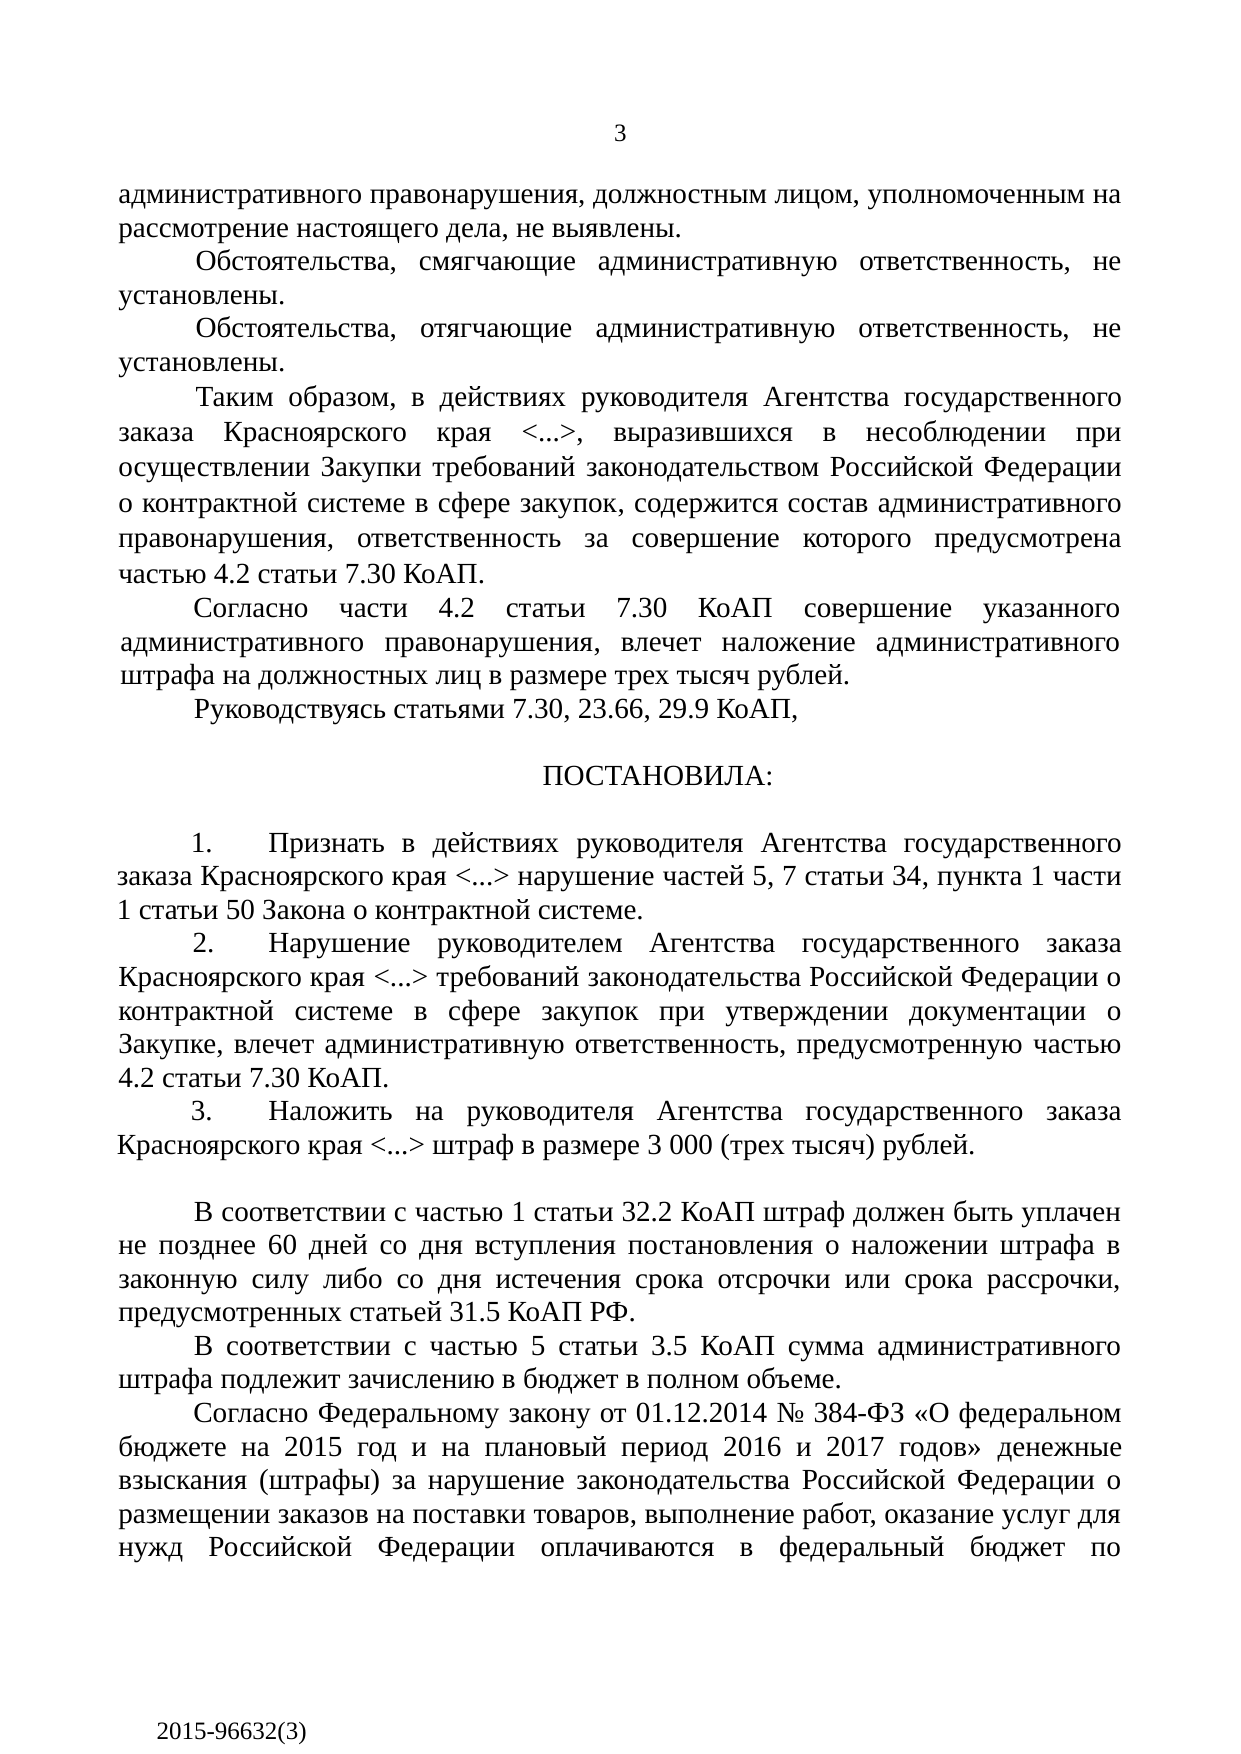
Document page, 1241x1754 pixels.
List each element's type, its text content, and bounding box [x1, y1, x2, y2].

text Согласно Федеральному закону от 01.12.2014 № 384-ФЗ «О федеральном бюджете на 2015 год и на плановый период 2016 и 2017 годов» денежные взыскания (штрафы) за нарушение законодательства Российской Федерации о размещении заказов на поставки товаров, выполнение работ, оказание услуг для нужд Российской Федерации оплачиваются в федеральный бюджет по [118, 1395, 1122, 1563]
list Нарушение руководителем Агентства государственного заказа Красноярского края <...> требований законодательства Российской Федерации о контрактной системе в сфере закупок при утверждении документации о Закупке, влечет административную ответственность, предусмотренную частью 4.2 статьи 7.30 КоАП. [118, 926, 1122, 1093]
text Руководствуясь статьями 7.30, 23.66, 29.9 КоАП, [118, 691, 1122, 724]
text Таким образом, в действиях руководителя Агентства государственного заказа Красноярского края <...>, выразившихся в несоблюдении при осуществлении Закупки требований законодательством Российской Федерации о контрактной системе в сфере закупок, содержится состав административного правонарушения, ответственность за совершение которого предусмотрена частью 4.2 статьи 7.30 КоАП. [118, 378, 1122, 590]
list Наложить на руководителя Агентства государственного заказа Красноярского края <...> штраф в размере 3 000 (трех тысяч) рублей. [117, 1093, 1122, 1160]
text Согласно части 4.2 статьи 7.30 КоАП совершение указанного административного правонарушения, влечет наложение административного штрафа на должностных лиц в размере трех тысяч рублей. [120, 590, 1120, 691]
text Обстоятельства, смягчающие административную ответственность, не установлены. [118, 243, 1122, 311]
text ПОСТАНОВИЛА: [118, 758, 1122, 791]
text административного правонарушения, должностным лицом, уполномоченным на рассмотрение настоящего дела, не выявлены. [118, 176, 1122, 243]
list Признать в действиях руководителя Агентства государственного заказа Красноярского края <...> нарушение частей 5, 7 статьи 34, пункта 1 части 1 статьи 50 Закона о контрактной системе. [117, 825, 1122, 926]
text В соответствии с частью 5 статьи 3.5 КоАП сумма административного штрафа подлежит зачислению в бюджет в полном объеме. [118, 1328, 1122, 1395]
text Обстоятельства, отягчающие административную ответственность, не установлены. [118, 311, 1122, 378]
text В соответствии с частью 1 статьи 32.2 КоАП штраф должен быть уплачен не позднее 60 дней со дня вступления постановления о наложении штрафа в законную силу либо со дня истечения срока отсрочки или срока рассрочки, предусмотренных статьей 31.5 КоАП РФ. [118, 1194, 1122, 1328]
